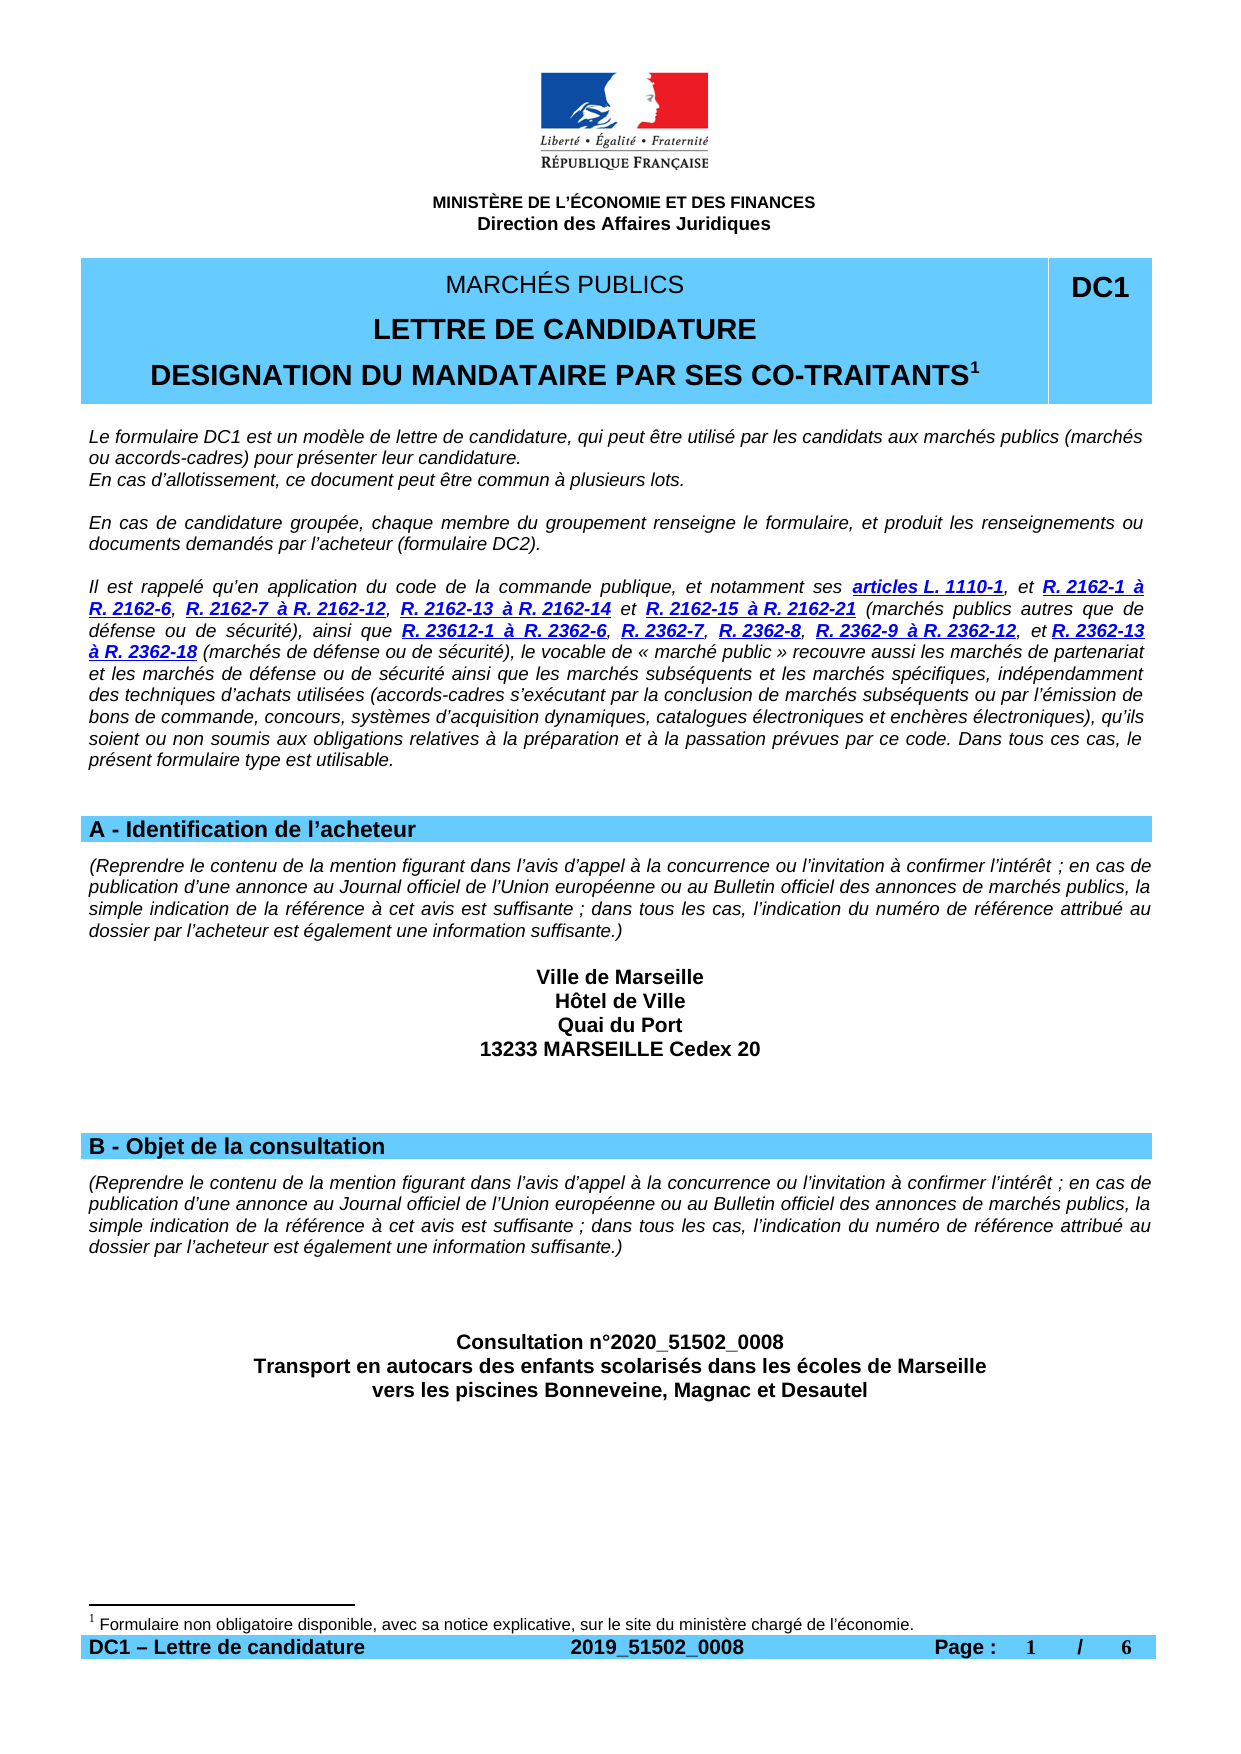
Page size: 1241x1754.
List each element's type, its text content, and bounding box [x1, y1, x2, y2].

text Quai du Port [89, 1013, 1152, 1037]
text vers les piscines Bonneveine, Magnac et Desautel [89, 1378, 1152, 1402]
text Consultation n°2020_51502_0008 [89, 1330, 1152, 1354]
table_header B - Objet de la consultation [81, 1133, 1152, 1159]
text (Reprendre le contenu de la mention figurant dans l’avis d’appel à la concurrence ou l’invitation à confirmer l’intérêt ; en cas de publication d’une annonce au Journal officiel de l’Union européenne ou au Bulletin officiel des annonces de marchés publics, la simple indication de la référence à cet avis est suffisante ; dans tous les cas, l’indication du numéro de référence attribué au dossier par l’acheteur est également une information suffisante.) [89, 1172, 1152, 1258]
table_header MARCHÉS PUBLICS Lettre de candidature designation du mandataire par ses co-traitants [81, 258, 1048, 404]
text Transport en autocars des enfants scolarisés dans les écoles de Marseille [89, 1354, 1152, 1378]
table_header Le formulaire DC1 est un modèle de lettre de candidature, qui peut être utilisé par les candidats aux marchés publics (marchés ou accords-cadres) pour présenter leur candidature. En cas d’allotissement, ce document peut être commun à plusieurs lots. En cas de candidature groupée, chaque membre du groupement renseigne le formulaire, et produit les renseignements ou documents demandés par l’acheteur (formulaire DC2). Il est rappelé qu’en application du code de la commande publique, et notamment ses articles L. 1110-1, et R. 2162-1 à R. 2162-6, R. 2162-7 à R. 2162-12, R. 2162-13 à R. 2162-14 et R. 2162-15 à R. 2162-21 (marchés publics autres que de défense ou de sécurité), ainsi que R. 23612-1 à R. 2362-6, R. 2362-7, R. 2362-8, R. 2362-9 à R. 2362-12, et R. 2362-13 à R. 2362-18 (marchés de défense ou de sécurité), le vocable de « marché public » recouvre aussi les marchés de partenariat et les marchés de défense ou de sécurité ainsi que les marchés subséquents et les marchés spécifiques, indépendamment des techniques d’achats utilisées (accords-cadres s’exécutant par la conclusion de marchés subséquents ou par l’émission de bons de commande, concours, systèmes d’acquisition dynamiques, catalogues électroniques et enchères électroniques), qu’ils soient ou non soumis aux obligations relatives à la préparation et à la passation prévues par ce code. Dans tous ces cas, le présent formulaire type est utilisable. [81, 404, 1152, 792]
text 13233 MARSEILLE Cedex 20 [89, 1037, 1152, 1061]
text Ville de Marseille [89, 965, 1152, 989]
picture [539, 71, 709, 170]
table_header Dc1 [1049, 258, 1152, 404]
table_header MINISTÈRE DE L’ÉCONOMIE ET DES FINANCES Direction des Affaires Juridiques [81, 71, 1167, 258]
table_cell A - Identification de l’acheteur [81, 816, 1152, 842]
table_header [81, 792, 1152, 816]
subtitle (Reprendre le contenu de la mention figurant dans l’avis d’appel à la concurrence ou l’invitation à confirmer l’intérêt ; en cas de publication d’une annonce au Journal officiel de l’Union européenne ou au Bulletin officiel des annonces de marchés publics, la simple indication de la référence à cet avis est suffisante ; dans tous les cas, l’indication du numéro de référence attribué au dossier par l’acheteur est également une information suffisante.) [44, 855, 1152, 941]
text Hôtel de Ville [89, 989, 1152, 1013]
